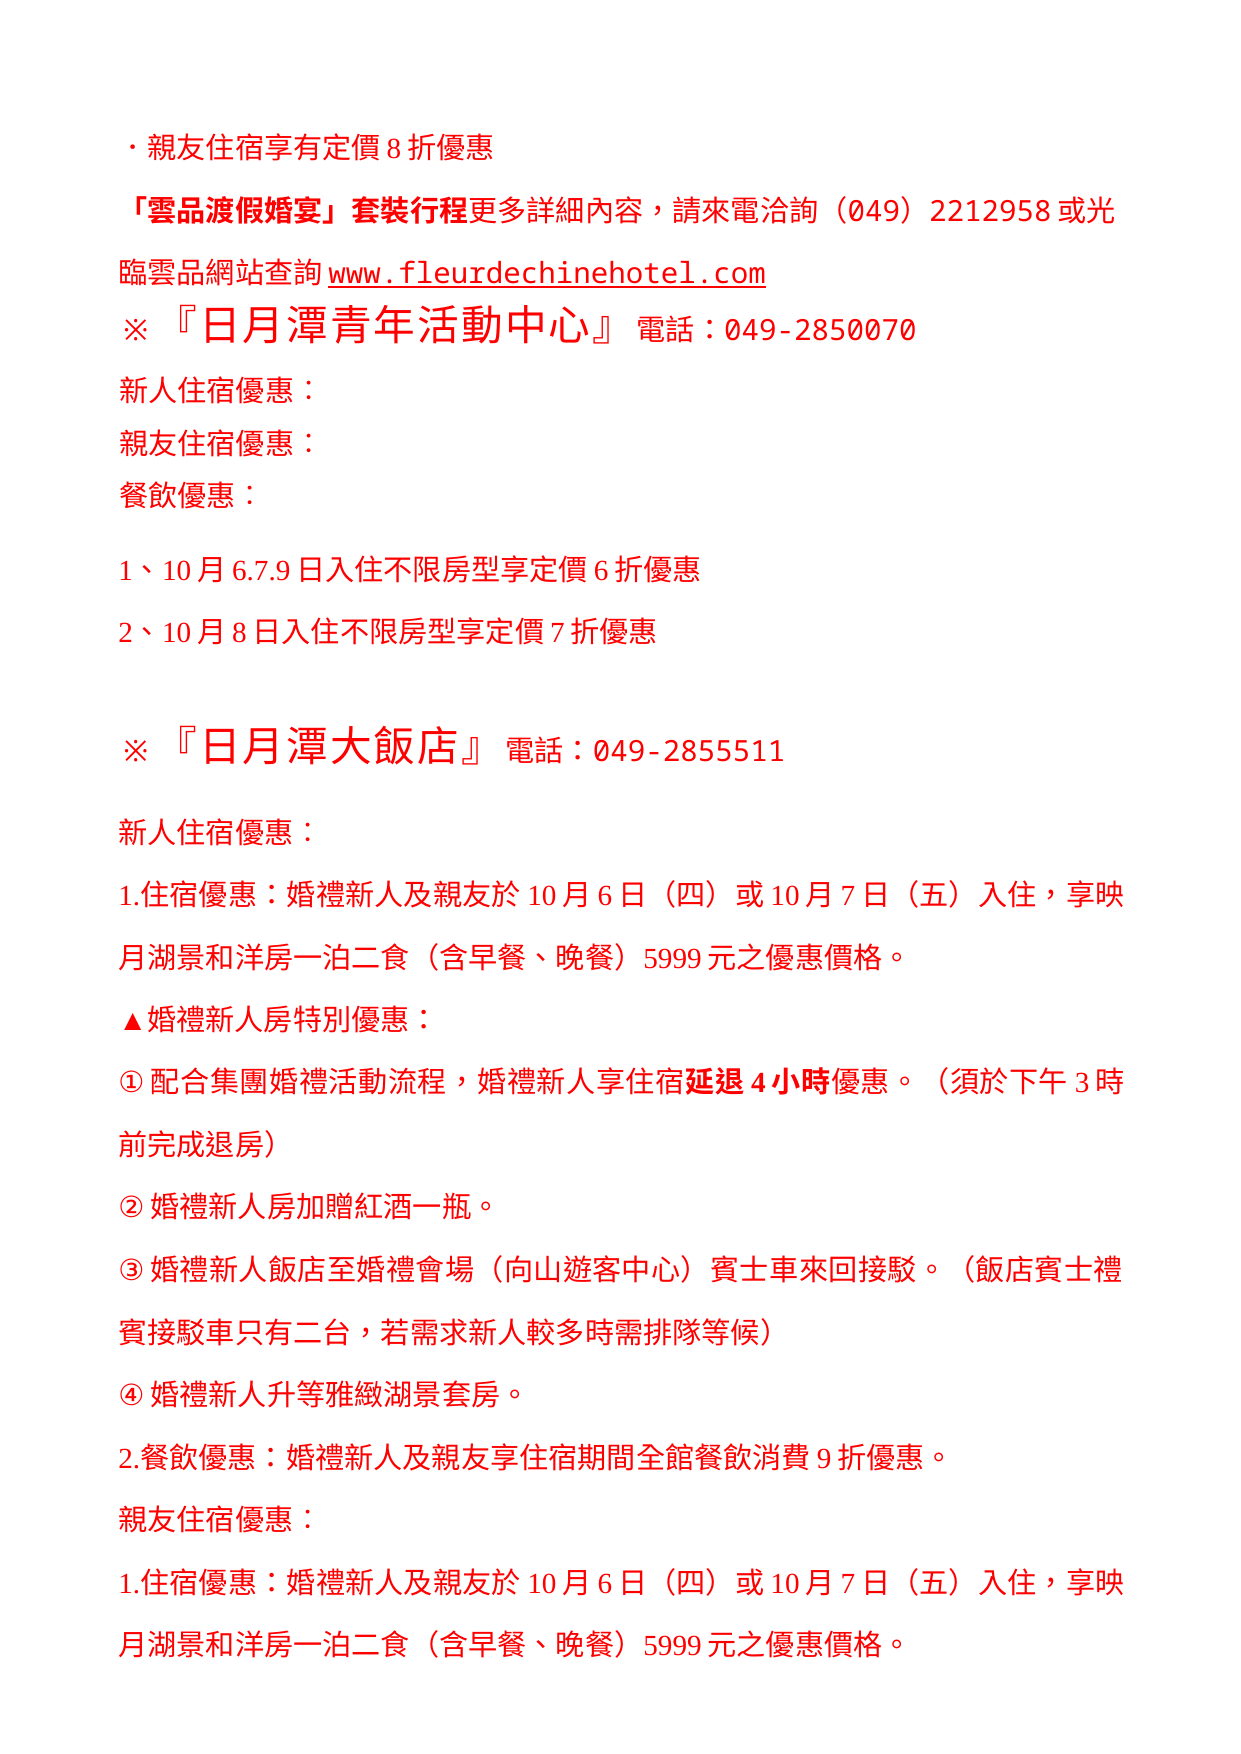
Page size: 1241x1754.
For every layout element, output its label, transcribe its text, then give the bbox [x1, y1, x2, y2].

text ▲婚禮新人房特別優惠： [118, 976, 1125, 1039]
text 2、10月8日入住不限房型享定價7折優惠 [118, 588, 1125, 651]
text 新人住宿優惠︰ [119, 367, 1125, 410]
text ④婚禮新人升等雅緻湖景套房。 [118, 1351, 1125, 1414]
text 1.住宿優惠：婚禮新人及親友於10月6日（四）或10月7日（五）入住，享映月湖景和洋房一泊二食（含早餐、晚餐）5999元之優惠價格。 [118, 1539, 1125, 1664]
text 2.餐飲優惠：婚禮新人及親友享住宿期間全館餐飲消費9折優惠。 [118, 1414, 1125, 1476]
text 親友住宿優惠︰ [118, 1476, 1125, 1539]
text 1.住宿優惠：婚禮新人及親友於10月6日（四）或10月7日（五）入住，享映月湖景和洋房一泊二食（含早餐、晚餐）5999元之優惠價格。 [118, 851, 1125, 976]
text 餐飲優惠︰ [119, 473, 1125, 515]
text 「雲品渡假婚宴」套裝行程更多詳細內容，請來電洽詢（049）2212958或光臨雲品網站查詢www.fleurdechinehotel.com [118, 167, 1125, 292]
text ※『日月潭大飯店』電話：049-2855511 [118, 713, 1125, 774]
text ③婚禮新人飯店至婚禮會場（向山遊客中心）賓士車來回接駁。（飯店賓士禮賓接駁車只有二台，若需求新人較多時需排隊等候） [118, 1226, 1125, 1351]
text 新人住宿優惠︰ [118, 789, 1125, 851]
text 親友住宿優惠︰ [119, 420, 1125, 462]
text ②婚禮新人房加贈紅酒一瓶。 [118, 1164, 1125, 1226]
text 1、10月6.7.9日入住不限房型享定價6折優惠 [118, 526, 1125, 588]
text ①配合集團婚禮活動流程，婚禮新人享住宿延退4小時優惠。（須於下午3時前完成退房） [118, 1039, 1125, 1164]
text ．親友住宿享有定價8折優惠 [118, 104, 1125, 167]
text ※『日月潭青年活動中心』電話：049-2850070 [118, 292, 1125, 352]
